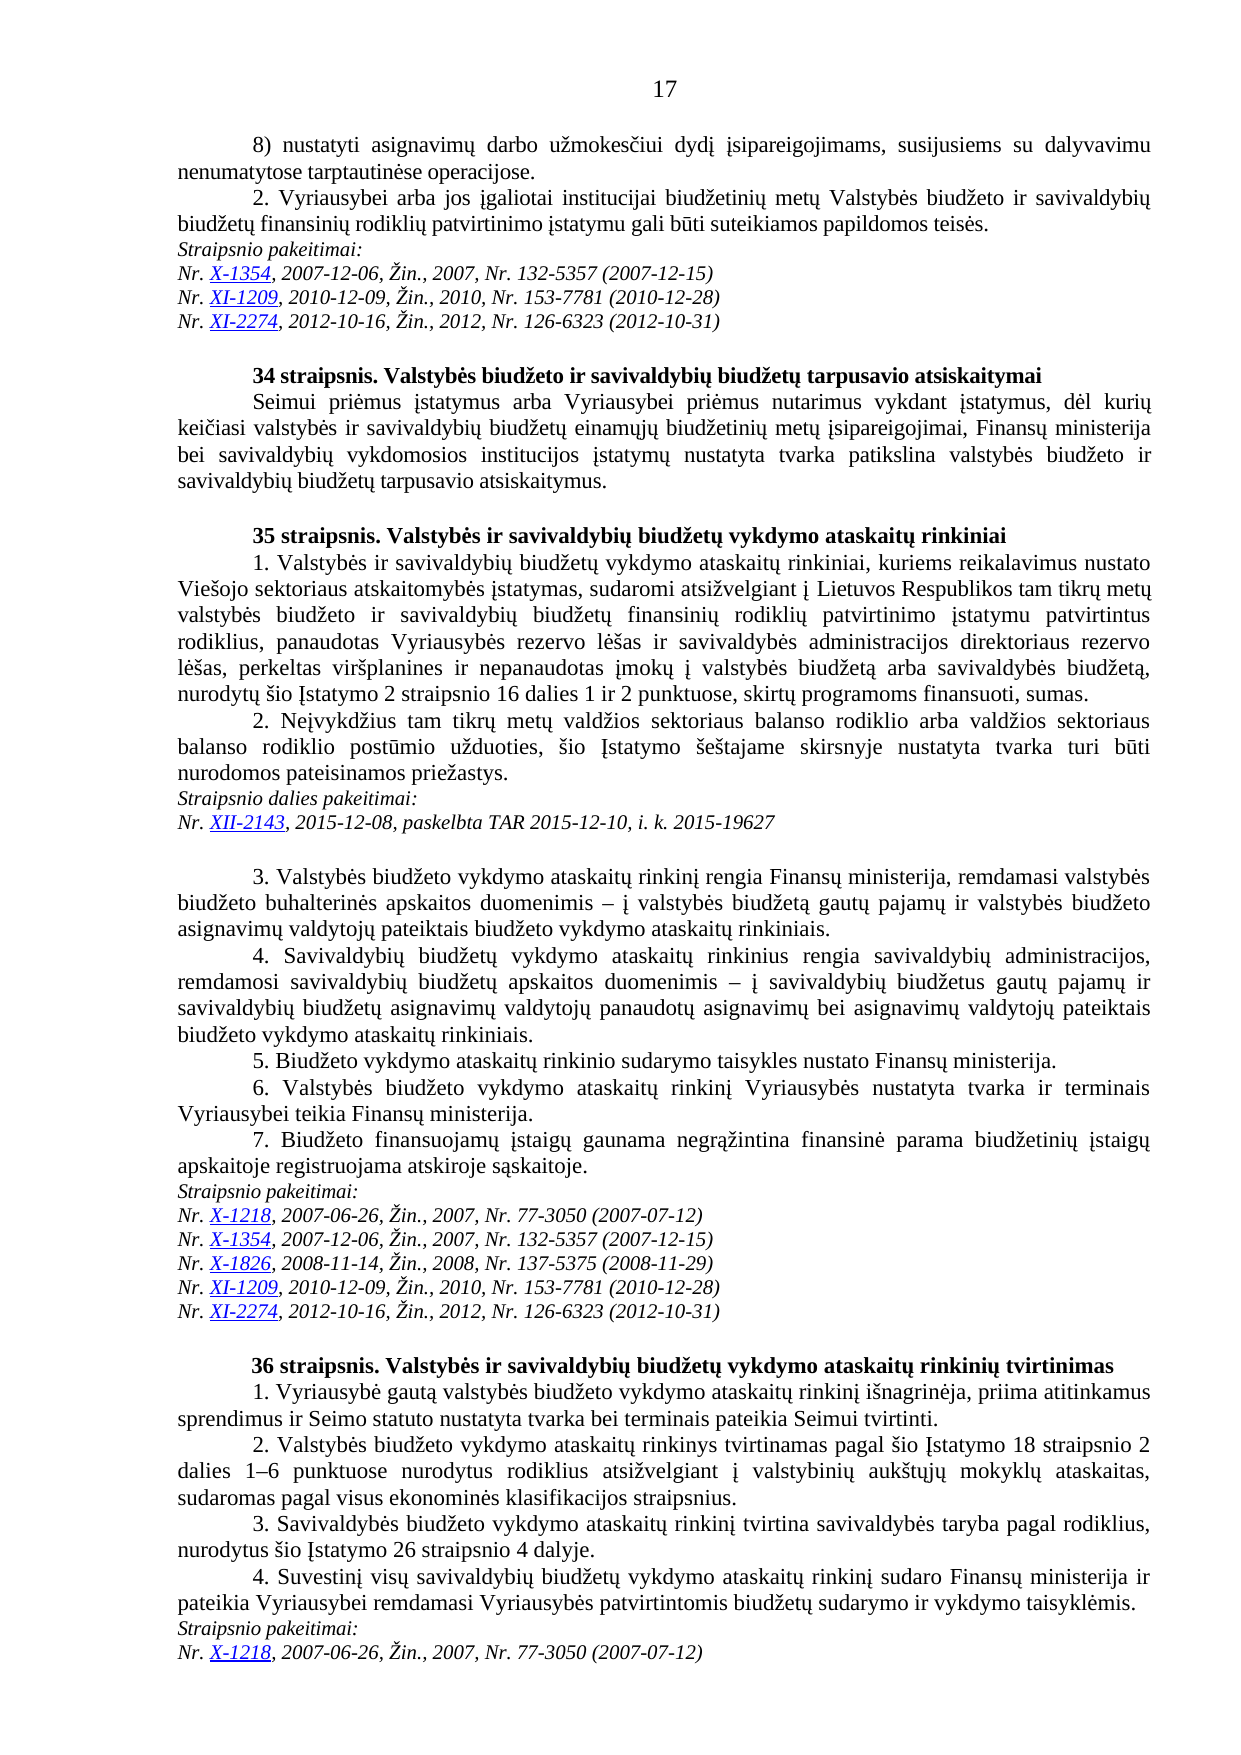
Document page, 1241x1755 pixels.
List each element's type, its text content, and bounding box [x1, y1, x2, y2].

text Nr. XII-2143, 2015-12-08, paskelbta TAR 2015-12-10, i. k. 2015-19627 [177, 810, 1152, 834]
text 8) nustatyti asignavimų darbo užmokesčiui dydį įsipareigojimams, susijusiems su dalyvavimu nenumatytose tarptautinėse operacijose. [177, 131, 1152, 184]
text Straipsnio pakeitimai: [177, 1616, 1152, 1640]
text 34 straipsnis. Valstybės biudžeto ir savivaldybių biudžetų tarpusavio atsiskaitymai [252, 362, 1152, 388]
text 3. Savivaldybės biudžeto vykdymo ataskaitų rinkinį tvirtina savivaldybės taryba pagal rodiklius, nurodytus šio Įstatymo 26 straipsnio 4 dalyje. [177, 1510, 1152, 1563]
text 6. Valstybės biudžeto vykdymo ataskaitų rinkinį Vyriausybės nustatyta tvarka ir terminais Vyriausybei teikia Finansų ministerija. [177, 1073, 1152, 1126]
text Nr. XI-2274, 2012-10-16, Žin., 2012, Nr. 126-6323 (2012-10-31) [177, 309, 1152, 333]
text 7. Biudžeto finansuojamų įstaigų gaunama negrąžintina finansinė parama biudžetinių įstaigų apskaitoje registruojama atskiroje sąskaitoje. [177, 1126, 1152, 1179]
text Nr. XI-1209, 2010-12-09, Žin., 2010, Nr. 153-7781 (2010-12-28) [177, 1275, 1152, 1299]
text 36 straipsnis. Valstybės ir savivaldybių biudžetų vykdymo ataskaitų rinkinių tvirtinimas [251, 1352, 1152, 1378]
text Nr. X-1218, 2007-06-26, Žin., 2007, Nr. 77-3050 (2007-07-12) [177, 1203, 1152, 1227]
text 4. Suvestinį visų savivaldybių biudžetų vykdymo ataskaitų rinkinį sudaro Finansų ministerija ir pateikia Vyriausybei remdamasi Vyriausybės patvirtintomis biudžetų sudarymo ir vykdymo taisyklėmis. [177, 1563, 1152, 1616]
text 2. Vyriausybei arba jos įgaliotai institucijai biudžetinių metų Valstybės biudžeto ir savivaldybių biudžetų finansinių rodiklių patvirtinimo įstatymu gali būti suteikiamos papildomos teisės. [177, 184, 1152, 237]
text Nr. X-1218, 2007-06-26, Žin., 2007, Nr. 77-3050 (2007-07-12) [177, 1640, 1152, 1664]
text 3. Valstybės biudžeto vykdymo ataskaitų rinkinį rengia Finansų ministerija, remdamasi valstybės biudžeto buhalterinės apskaitos duomenimis – į valstybės biudžetą gautų pajamų ir valstybės biudžeto asignavimų valdytojų pateiktais biudžeto vykdymo ataskaitų rinkiniais. [177, 863, 1152, 942]
text Straipsnio pakeitimai: [177, 1179, 1152, 1203]
text Nr. X-1826, 2008-11-14, Žin., 2008, Nr. 137-5375 (2008-11-29) [177, 1251, 1152, 1275]
text 35 straipsnis. Valstybės ir savivaldybių biudžetų vykdymo ataskaitų rinkiniai [177, 522, 1152, 549]
text Nr. XI-1209, 2010-12-09, Žin., 2010, Nr. 153-7781 (2010-12-28) [177, 285, 1152, 309]
text Nr. X-1354, 2007-12-06, Žin., 2007, Nr. 132-5357 (2007-12-15) [177, 1227, 1152, 1251]
text 5. Biudžeto vykdymo ataskaitų rinkinio sudarymo taisykles nustato Finansų ministerija. [177, 1047, 1152, 1073]
text Nr. X-1354, 2007-12-06, Žin., 2007, Nr. 132-5357 (2007-12-15) [177, 261, 1152, 285]
text 1. Vyriausybė gautą valstybės biudžeto vykdymo ataskaitų rinkinį išnagrinėja, priima atitinkamus sprendimus ir Seimo statuto nustatyta tvarka bei terminais pateikia Seimui tvirtinti. [177, 1378, 1152, 1431]
text 4. Savivaldybių biudžetų vykdymo ataskaitų rinkinius rengia savivaldybių administracijos, remdamosi savivaldybių biudžetų apskaitos duomenimis – į savivaldybių biudžetus gautų pajamų ir savivaldybių biudžetų asignavimų valdytojų panaudotų asignavimų bei asignavimų valdytojų pateiktais biudžeto vykdymo ataskaitų rinkiniais. [177, 942, 1152, 1047]
text Straipsnio pakeitimai: [177, 237, 1152, 261]
text Nr. XI-2274, 2012-10-16, Žin., 2012, Nr. 126-6323 (2012-10-31) [177, 1299, 1152, 1323]
text 1. Valstybės ir savivaldybių biudžetų vykdymo ataskaitų rinkiniai, kuriems reikalavimus nustato Viešojo sektoriaus atskaitomybės įstatymas, sudaromi atsižvelgiant į Lietuvos Respublikos tam tikrų metų valstybės biudžeto ir savivaldybių biudžetų finansinių rodiklių patvirtinimo įstatymu patvirtintus rodiklius, panaudotas Vyriausybės rezervo lėšas ir savivaldybės administracijos direktoriaus rezervo lėšas, perkeltas viršplanines ir nepanaudotas įmokų į valstybės biudžetą arba savivaldybės biudžetą, nurodytų šio Įstatymo 2 straipsnio 16 dalies 1 ir 2 punktuose, skirtų programoms finansuoti, sumas. [177, 549, 1152, 707]
text Seimui priėmus įstatymus arba Vyriausybei priėmus nutarimus vykdant įstatymus, dėl kurių keičiasi valstybės ir savivaldybių biudžetų einamųjų biudžetinių metų įsipareigojimai, Finansų ministerija bei savivaldybių vykdomosios institucijos įstatymų nustatyta tvarka patikslina valstybės biudžeto ir savivaldybių biudžetų tarpusavio atsiskaitymus. [177, 388, 1152, 493]
text 2. Neįvykdžius tam tikrų metų valdžios sektoriaus balanso rodiklio arba valdžios sektoriaus balanso rodiklio postūmio užduoties, šio Įstatymo šeštajame skirsnyje nustatyta tvarka turi būti nurodomos pateisinamos priežastys. [177, 707, 1152, 786]
text Straipsnio dalies pakeitimai: [177, 786, 1152, 810]
text 2. Valstybės biudžeto vykdymo ataskaitų rinkinys tvirtinamas pagal šio Įstatymo 18 straipsnio 2 dalies 1–6 punktuose nurodytus rodiklius atsižvelgiant į valstybinių aukštųjų mokyklų ataskaitas, sudaromas pagal visus ekonominės klasifikacijos straipsnius. [177, 1431, 1152, 1510]
